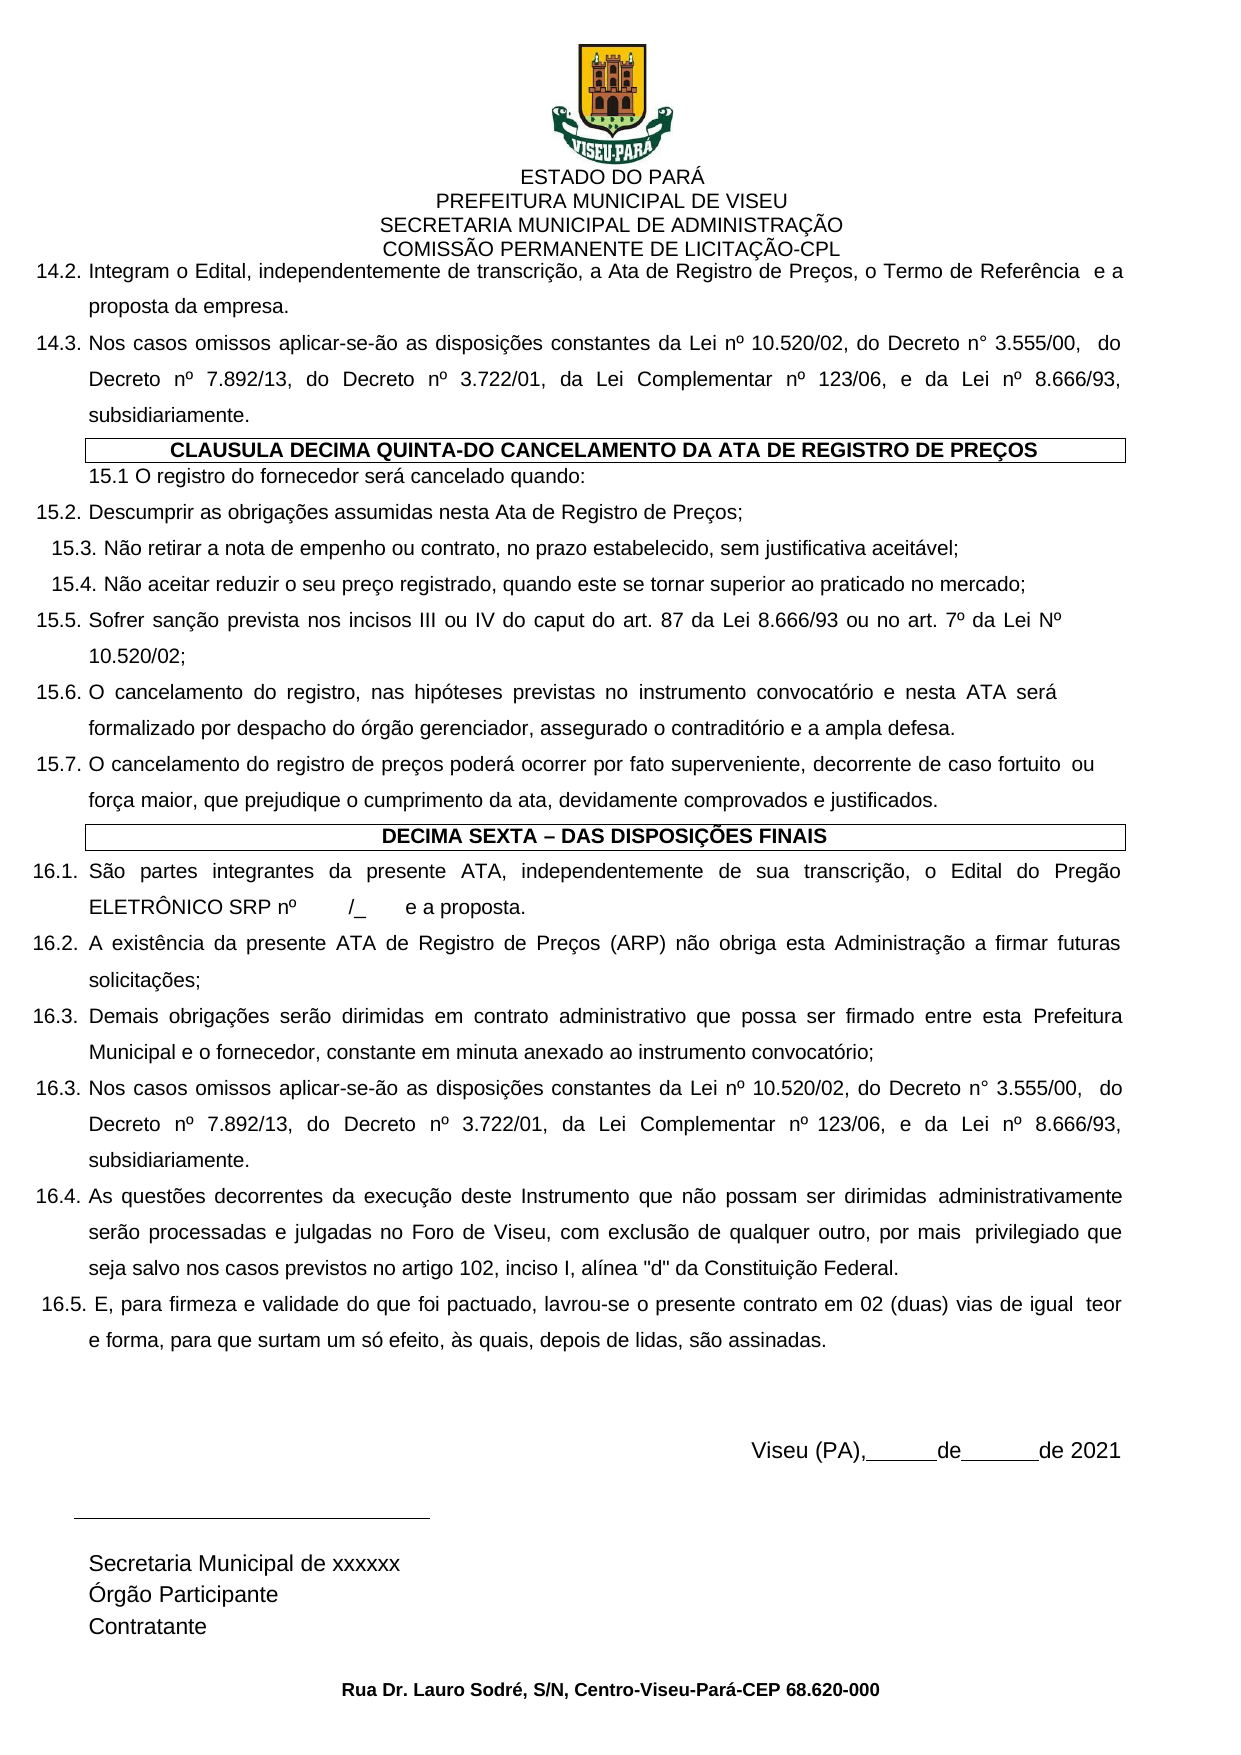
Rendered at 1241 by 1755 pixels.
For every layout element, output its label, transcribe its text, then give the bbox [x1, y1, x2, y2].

list Nos casos omissos aplicar-se-ão as disposições constantes da Lei nº 10.520/02, do Decreto n° 3.555/00, do Decreto nº 7.892/13, do Decreto nº 3.722/01, da Lei Complementar nº 123/06, e da Lei nº 8.666/93, subsidiariamente. [73, 331, 1122, 426]
list Não aceitar reduzir o seu preço registrado, quando este se tornar superior ao praticado no mercado; [88, 572, 1136, 596]
list Nos casos omissos aplicar-se-ão as disposições constantes da Lei nº 10.520/02, do Decreto n° 3.555/00, do Decreto nº 7.892/13, do Decreto nº 3.722/01, da Lei Complementar nº 123/06, e da Lei nº 8.666/93, subsidiariamente. [73, 1075, 1123, 1172]
list Sofrer sanção prevista nos incisos III ou IV do caput do art. 87 da Lei 8.666/93 ou no art. 7º da Lei Nº 10.520/02; [73, 607, 1121, 668]
list O cancelamento do registro, nas hipóteses previstas no instrumento convocatório e nesta ATA será formalizado por despacho do órgão gerenciador, assegurado o contraditório e a ampla defesa. [73, 680, 1121, 740]
list Descumprir as obrigações assumidas nesta Ata de Registro de Preços; [73, 500, 1136, 524]
text Secretaria Municipal de xxxxxx Órgão Participante Contratante [88, 1550, 402, 1639]
text DECIMA SEXTA – DAS DISPOSIÇÕES FINAIS [382, 825, 1125, 849]
text Viseu (PA), de de 2021 [751, 1437, 1136, 1463]
list São partes integrantes da presente ATA, independentemente de sua transcrição, o Edital do Pregão ELETRÔNICO SRP nº /_ e a proposta. [73, 859, 1121, 919]
list O cancelamento do registro de preços poderá ocorrer por fato superveniente, decorrente de caso fortuito ou força maior, que prejudique o cumprimento da ata, devidamente comprovados e justificados. [73, 752, 1121, 812]
list Demais obrigações serão dirimidas em contrato administrativo que possa ser firmado entre esta Prefeitura Municipal e o fornecedor, constante em minuta anexado ao instrumento convocatório; [73, 1004, 1123, 1063]
list A existência da presente ATA de Registro de Preços (ARP) não obriga esta Administração a firmar futuras solicitações; [73, 931, 1121, 991]
list Não retirar a nota de empenho ou contrato, no prazo estabelecido, sem justificativa aceitável; [88, 536, 1136, 560]
list E, para firmeza e validade do que foi pactuado, lavrou-se o presente contrato em 02 (duas) vias de igual teor e forma, para que surtam um só efeito, às quais, depois de lidas, são assinadas. [73, 1292, 1122, 1352]
list Integram o Edital, independentemente de transcrição, a Ata de Registro de Preços, o Termo de Referência e a proposta da empresa. [73, 258, 1123, 318]
text CLAUSULA DECIMA QUINTA-DO CANCELAMENTO DA ATA DE REGISTRO DE PREÇOS [170, 439, 1125, 462]
text 15.1 O registro do fornecedor será cancelado quando: [88, 464, 1136, 488]
list As questões decorrentes da execução deste Instrumento que não possam ser dirimidas administrativamente serão processadas e julgadas no Foro de Viseu, com exclusão de qualquer outro, por mais privilegiado que seja salvo nos casos previstos no artigo 102, inciso I, alínea "d" da Constituição Federal. [73, 1184, 1123, 1280]
